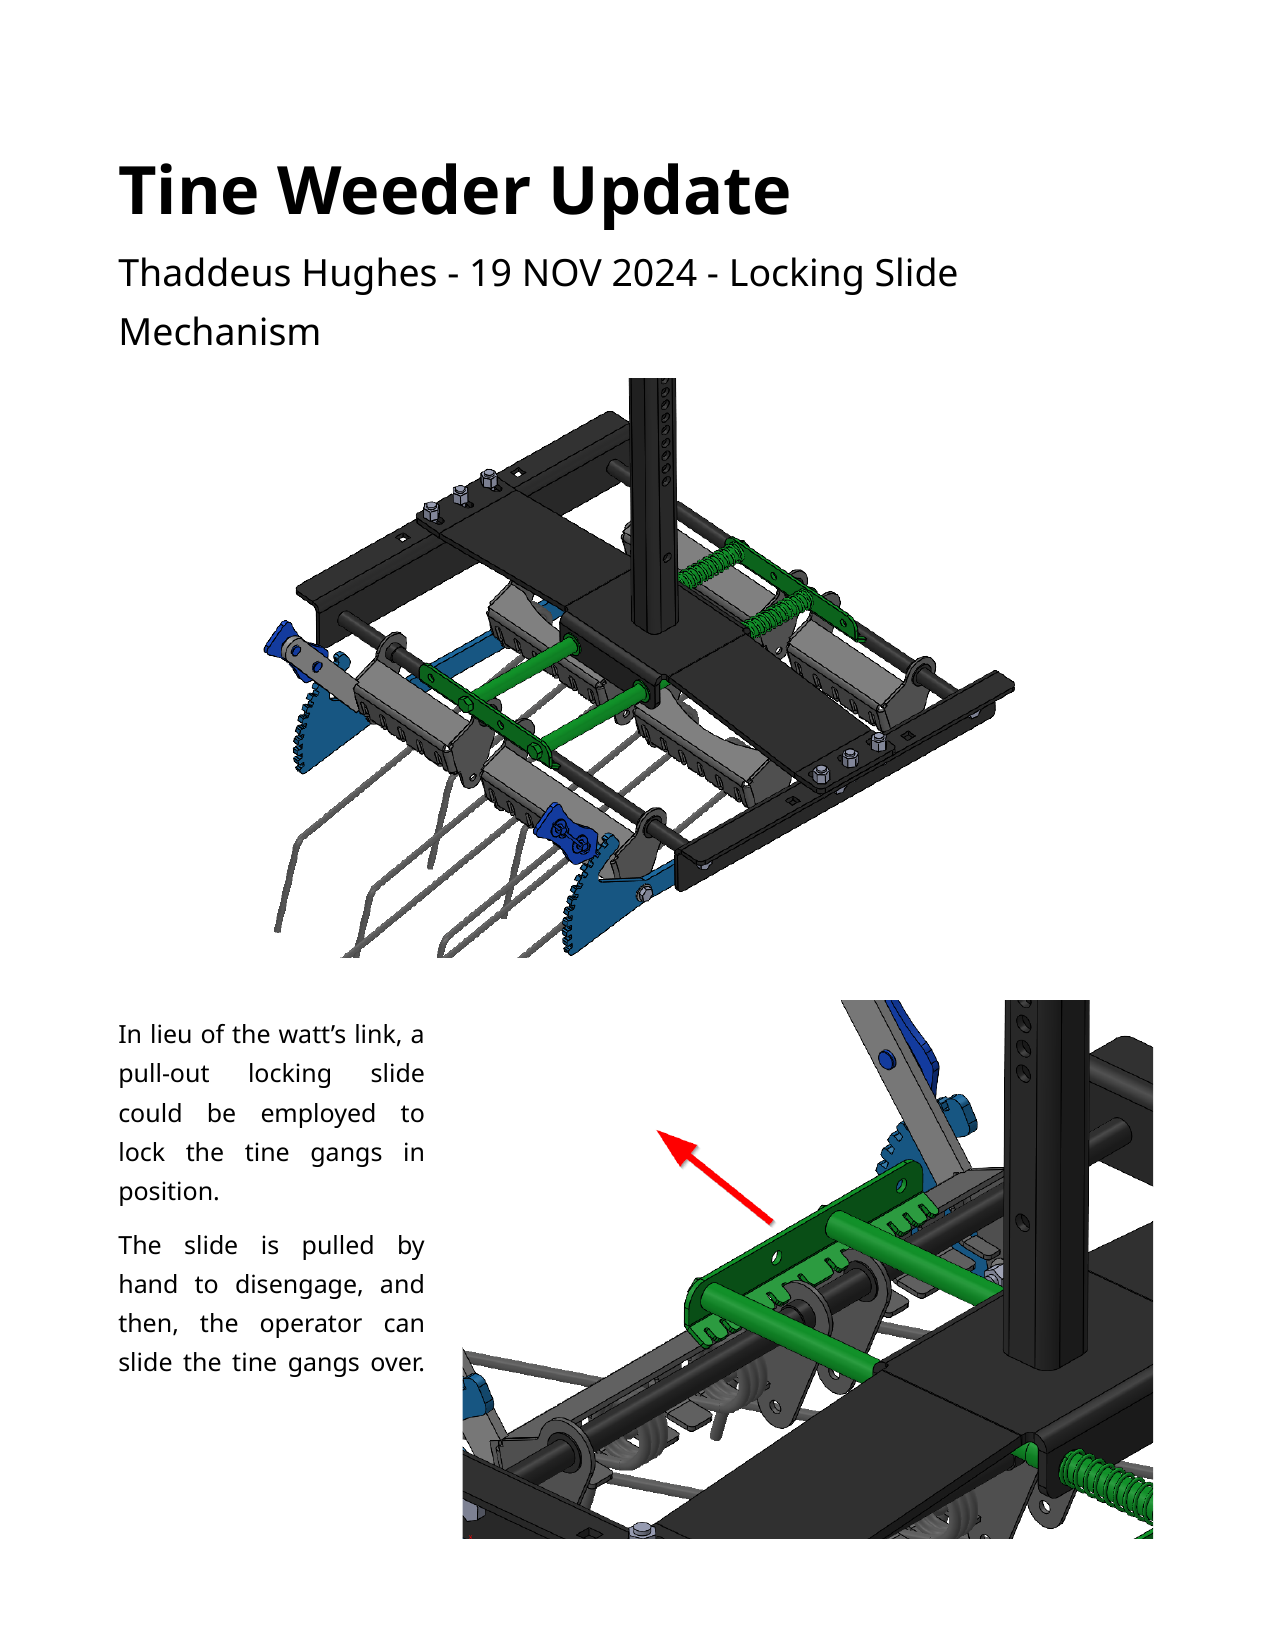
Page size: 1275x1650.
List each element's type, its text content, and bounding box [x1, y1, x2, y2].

text In lieu of the watt’s link, a pull-out locking slide could be employed to lock the tine gangs in position. [118, 1017, 462, 1208]
picture [209, 378, 1067, 958]
text Thaddeus Hughes - 19 NOV 2024 - Locking Slide Mechanism [118, 246, 1157, 356]
text The slide is pulled by hand to disengage, and then, the operator can slide the tine gangs over. [118, 1227, 462, 1379]
subtitle Tine Weeder Update [118, 143, 1157, 234]
picture [462, 1000, 1154, 1539]
